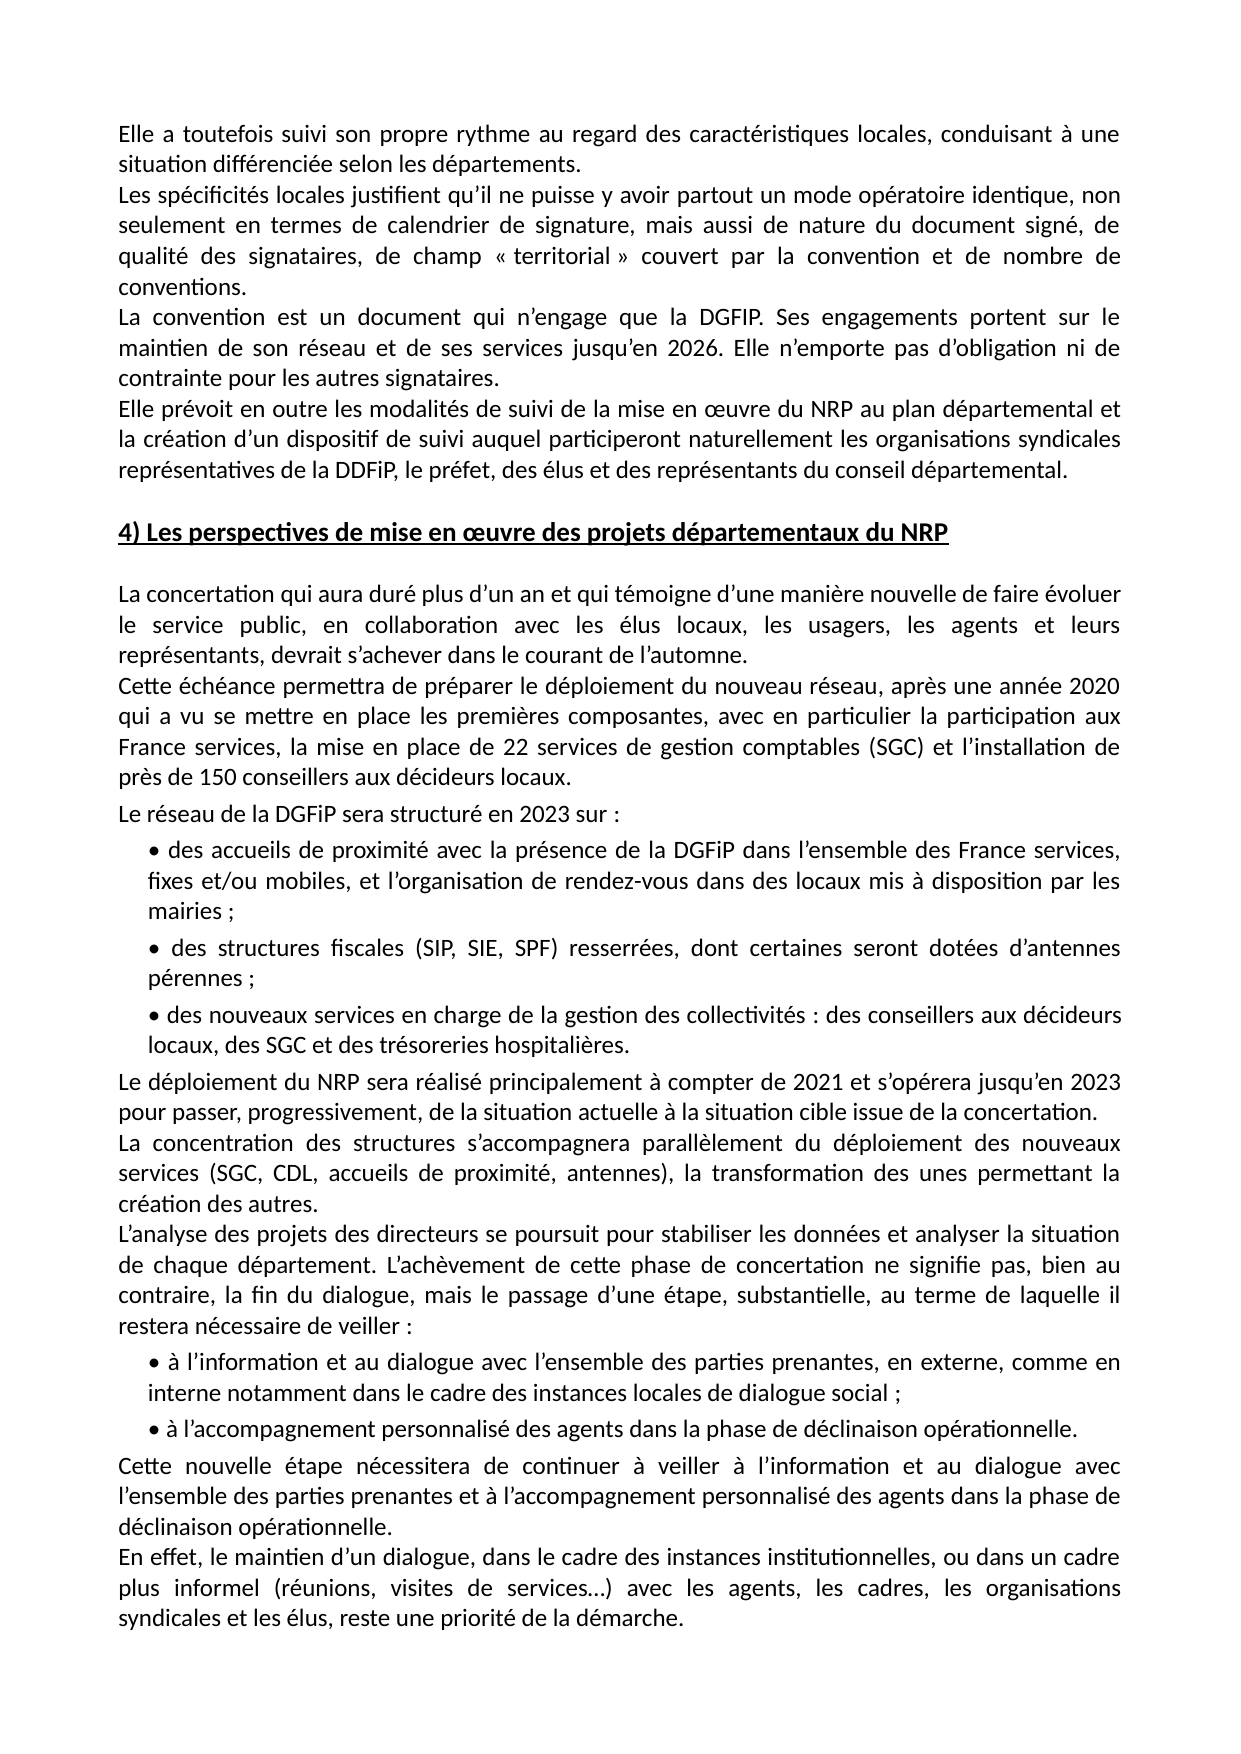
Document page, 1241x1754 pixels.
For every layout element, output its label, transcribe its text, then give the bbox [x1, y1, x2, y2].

text La concertation qui aura duré plus d’un an et qui témoigne d’une manière nouvelle de faire évoluer le service public, en collaboration avec les élus locaux, les usagers, les agents et leurs représentants, devrait s’achever dans le courant de l’automne. [118, 578, 1122, 670]
text La convention est un document qui n’engage que la DGFIP. Ses engagements portent sur le maintien de son réseau et de ses services jusqu’en 2026. Elle n’emporte pas d’obligation ni de contrainte pour les autres signataires. [118, 301, 1122, 393]
text L’analyse des projets des directeurs se poursuit pour stabiliser les données et analyser la situation de chaque département. L’achèvement de cette phase de concertation ne signifie pas, bien au contraire, la fin du dialogue, mais le passage d’une étape, substantielle, au terme de laquelle il restera nécessaire de veiller : [118, 1218, 1122, 1341]
text Cette échéance permettra de préparer le déploiement du nouveau réseau, après une année 2020 qui a vu se mettre en place les premières composantes, avec en particulier la participation aux France services, la mise en place de 22 services de gestion comptables (SGC) et l’installation de près de 150 conseillers aux décideurs locaux. [118, 670, 1122, 792]
text Cette nouvelle étape nécessitera de continuer à veiller à l’information et au dialogue avec l’ensemble des parties prenantes et à l’accompagnement personnalisé des agents dans la phase de déclinaison opérationnelle. [118, 1450, 1122, 1542]
text • des structures fiscales (SIP, SIE, SPF) resserrées, dont certaines seront dotées d’antennes pérennes ; [148, 932, 1122, 993]
text • des nouveaux services en charge de la gestion des collectivités : des conseillers aux décideurs locaux, des SGC et des trésoreries hospitalières. [148, 999, 1122, 1060]
text Elle prévoit en outre les modalités de suivi de la mise en œuvre du NRP au plan départemental et la création d’un dispositif de suivi auquel participeront naturellement les organisations syndicales représentatives de la DDFiP, le préfet, des élus et des représentants du conseil départemental. [118, 393, 1122, 484]
text Elle a toutefois suivi son propre rythme au regard des caractéristiques locales, conduisant à une situation différenciée selon les départements. [118, 118, 1122, 179]
text Le réseau de la DGFiP sera structuré en 2023 sur : [118, 798, 1122, 828]
text • à l’accompagnement personnalisé des agents dans la phase de déclinaison opérationnelle. [148, 1413, 1122, 1444]
text • des accueils de proximité avec la présence de la DGFiP dans l’ensemble des France services, fixes et/ou mobiles, et l’organisation de rendez-vous dans des locaux mis à disposition par les mairies ; [148, 834, 1122, 926]
text 4) Les perspectives de mise en œuvre des projets départementaux du NRP [118, 515, 1122, 548]
text Le déploiement du NRP sera réalisé principalement à compter de 2021 et s’opérera jusqu’en 2023 pour passer, progressivement, de la situation actuelle à la situation cible issue de la concertation. [118, 1066, 1122, 1127]
text • à l’information et au dialogue avec l’ensemble des parties prenantes, en externe, comme en interne notamment dans le cadre des instances locales de dialogue social ; [148, 1347, 1122, 1408]
text La concentration des structures s’accompagnera parallèlement du déploiement des nouveaux services (SGC, CDL, accueils de proximité, antennes), la transformation des unes permettant la création des autres. [118, 1127, 1122, 1218]
text Les spécificités locales justifient qu’il ne puisse y avoir partout un mode opératoire identique, non seulement en termes de calendrier de signature, mais aussi de nature du document signé, de qualité des signataires, de champ « territorial » couvert par la convention et de nombre de conventions. [118, 179, 1122, 301]
text En effet, le maintien d’un dialogue, dans le cadre des instances institutionnelles, ou dans un cadre plus informel (réunions, visites de services…) avec les agents, les cadres, les organisations syndicales et les élus, reste une priorité de la démarche. [118, 1542, 1122, 1633]
